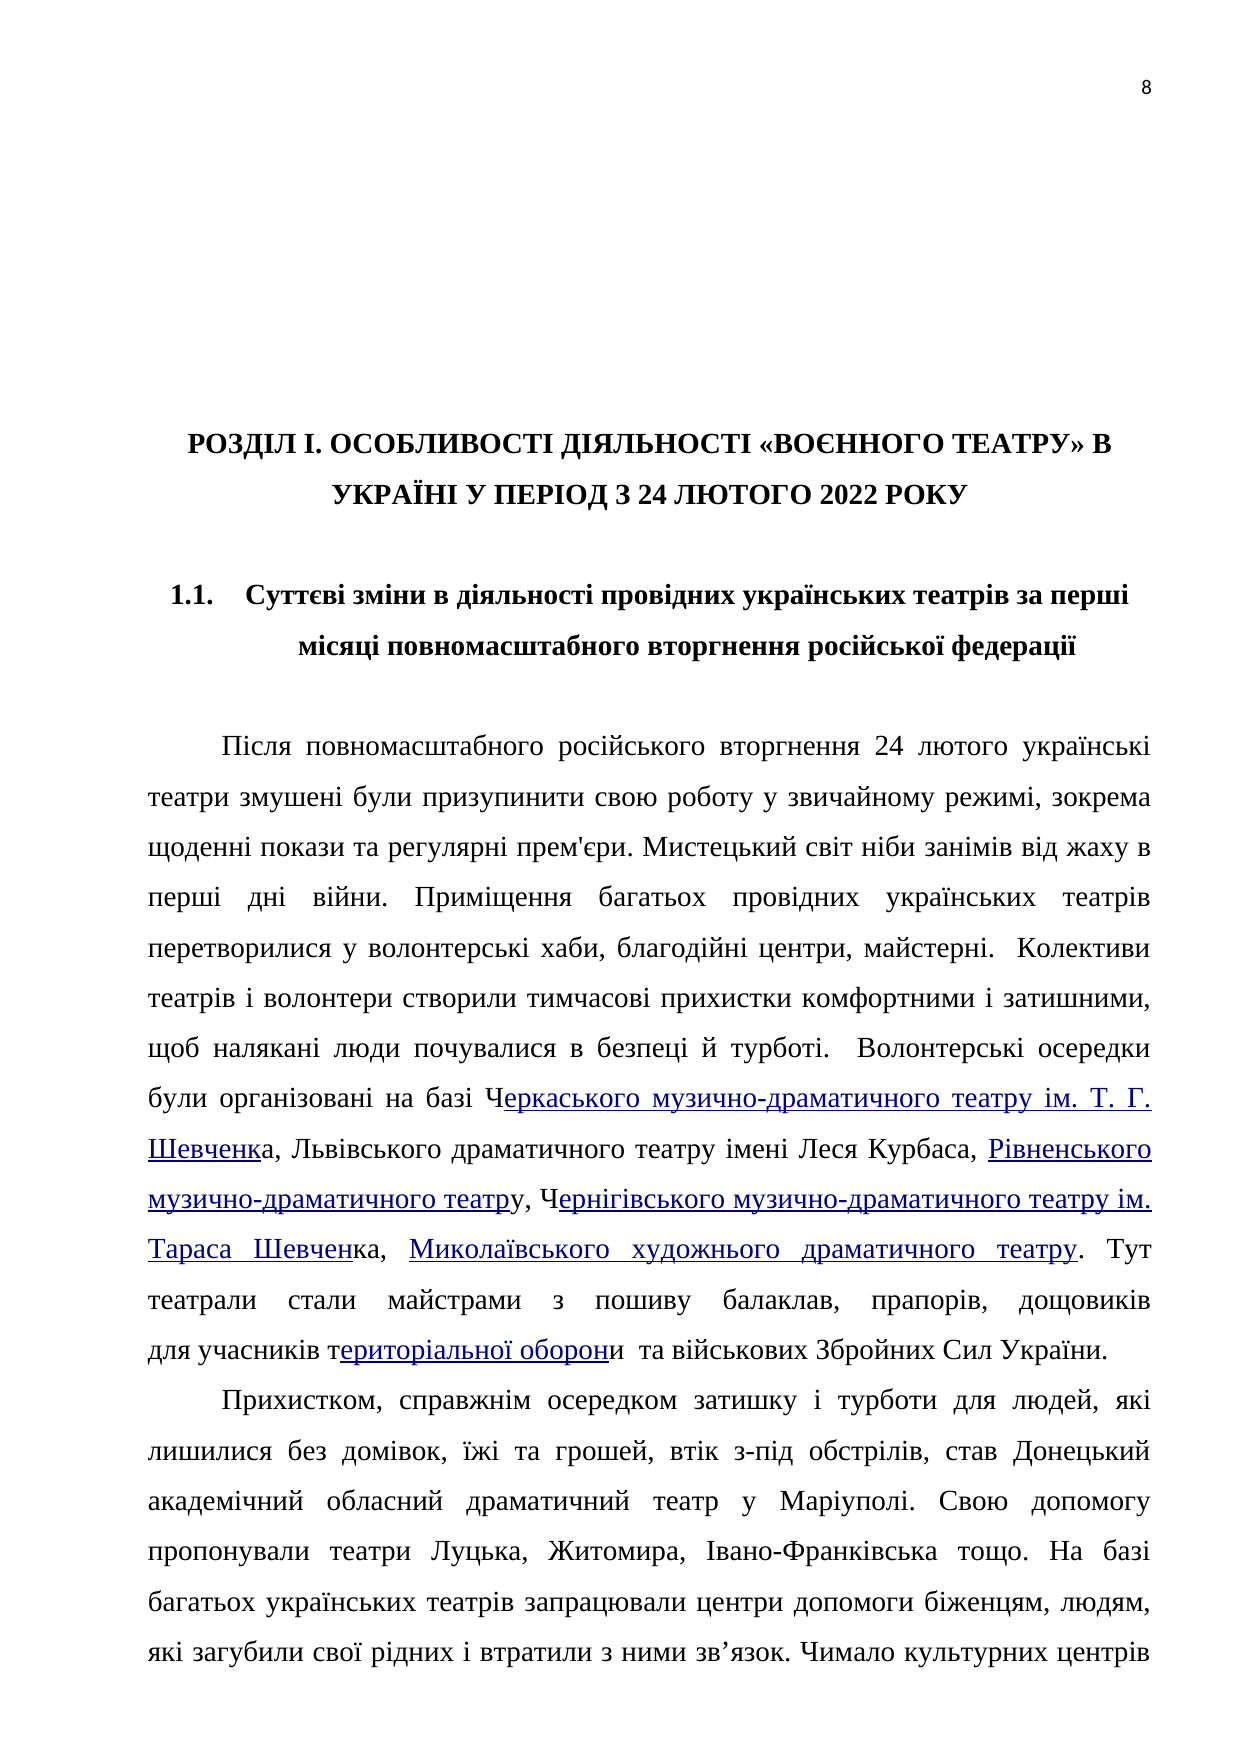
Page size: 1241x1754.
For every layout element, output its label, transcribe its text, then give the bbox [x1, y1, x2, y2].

list Суттєві зміни в діяльності провідних українських театрів за перші місяці повномасштабного вторгнення російської федерації [148, 577, 1152, 661]
text Прихистком, справжнім осередком затишку і турботи для людей, які лишилися без домівок, їжі та грошей, втік з-під обстрілів, став Донецький академічний обласний драматичний театр у Маріуполі. Свою допомогу пропонували театри Луцька, Житомира, Івано-Франківська тощо. На базі багатьох українських театрів запрацювали центри допомоги біженцям, людям, які загубили свої рідних і втратили з ними зв’язок. Чимало культурних центрів [148, 1382, 1152, 1668]
text Після повномасштабного російського вторгнення 24 лютого українські театри змушені були призупинити свою роботу у звичайному режимі, зокрема щоденні покази та регулярні прем'єри. Мистецький світ ніби занімів від жаху в перші дні війни. Приміщення багатьох провідних українських театрів перетворилися у волонтерські хаби, благодійні центри, майстерні. Колективи театрів і волонтери створили тимчасові прихистки комфортними і затишними, щоб налякані люди почувалися в безпеці й турботі. Волонтерські осередки були організовані на базі Черкаського музично-драматичного театру ім. Т. Г. Шевченка, Львівського драматичного театру імені Леся Курбаса, Рівненського музично-драматичного театру, Чернігівського музично-драматичного театру ім. Тараса Шевченка, Миколаївського художнього драматичного театру. Тут театрали стали майстрами з пошиву балаклав, прапорів, дощовиків для учасників територіальної оборони та військових Збройних Сил України. [148, 728, 1152, 1366]
text РОЗДІЛ І. ОСОБЛИВОСТІ ДІЯЛЬНОСТІ «ВОЄННОГО ТЕАТРУ» В УКРАЇНІ У ПЕРІОД З 24 ЛЮТОГО 2022 РОКУ [148, 427, 1152, 510]
